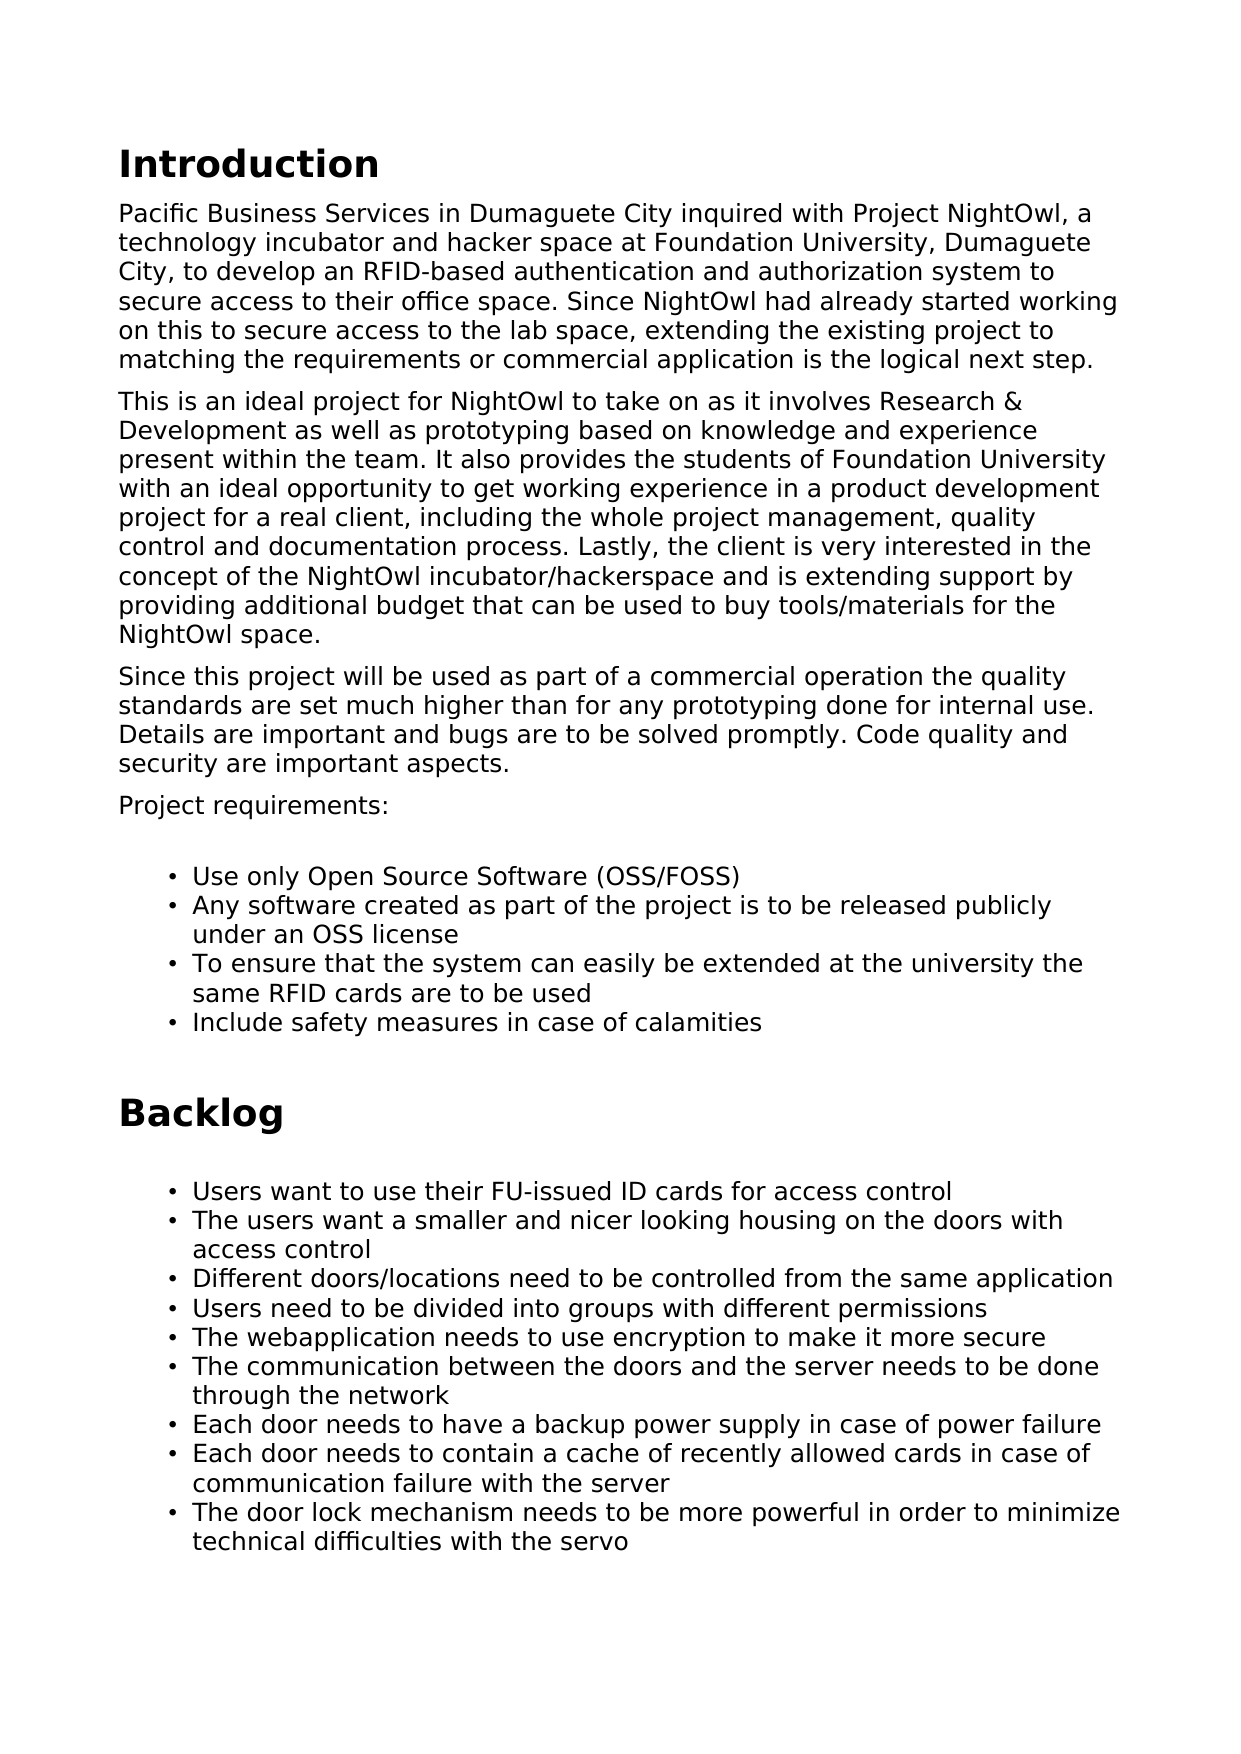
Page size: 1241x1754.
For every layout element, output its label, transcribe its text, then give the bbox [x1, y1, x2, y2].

list Users need to be divided into groups with different permissions [177, 1294, 1122, 1323]
list The communication between the doors and the server needs to be done through the network [177, 1352, 1122, 1411]
list The webapplication needs to use encryption to make it more secure [177, 1323, 1122, 1352]
list The users want a smaller and nicer looking housing on the doors with access control [177, 1206, 1122, 1265]
text Since this project will be used as part of a commercial operation the quality standards are set much higher than for any prototyping done for internal use. Details are important and bugs are to be solved promptly. Code quality and security are important aspects. [118, 662, 1122, 778]
list Each door needs to contain a cache of recently allowed cards in case of communication failure with the server [177, 1440, 1122, 1498]
text Project requirements: [118, 791, 1122, 820]
subtitle Backlog [118, 1092, 1122, 1135]
list Include safety measures in case of calamities [177, 1008, 1122, 1037]
list To ensure that the system can easily be extended at the university the same RFID cards are to be used [177, 949, 1122, 1008]
list Different doors/locations need to be controlled from the same application [177, 1265, 1122, 1294]
list Any software created as part of the project is to be released publicly under an OSS license [177, 891, 1122, 949]
list The door lock mechanism needs to be more powerful in order to minimize technical difficulties with the servo [177, 1498, 1122, 1556]
list Each door needs to have a backup power supply in case of power failure [177, 1411, 1122, 1440]
list Users want to use their FU-issued ID cards for access control [177, 1177, 1122, 1206]
text Pacific Business Services in Dumaguete City inquired with Project NightOwl, a technology incubator and hacker space at Foundation University, Dumaguete City, to develop an RFID-based authentication and authorization system to secure access to their office space. Since NightOwl had already started working on this to secure access to the lab space, extending the existing project to matching the requirements or commercial application is the logical next step. [118, 199, 1122, 374]
list Use only Open Source Software (OSS/FOSS) [177, 862, 1122, 891]
subtitle Introduction [118, 143, 1122, 187]
text This is an ideal project for NightOwl to take on as it involves Research & Development as well as prototyping based on knowledge and experience present within the team. It also provides the students of Foundation University with an ideal opportunity to get working experience in a product development project for a real client, including the whole project management, quality control and documentation process. Lastly, the client is very interested in the concept of the NightOwl incubator/hackerspace and is extending support by providing additional budget that can be used to buy tools/materials for the NightOwl space. [118, 387, 1122, 649]
